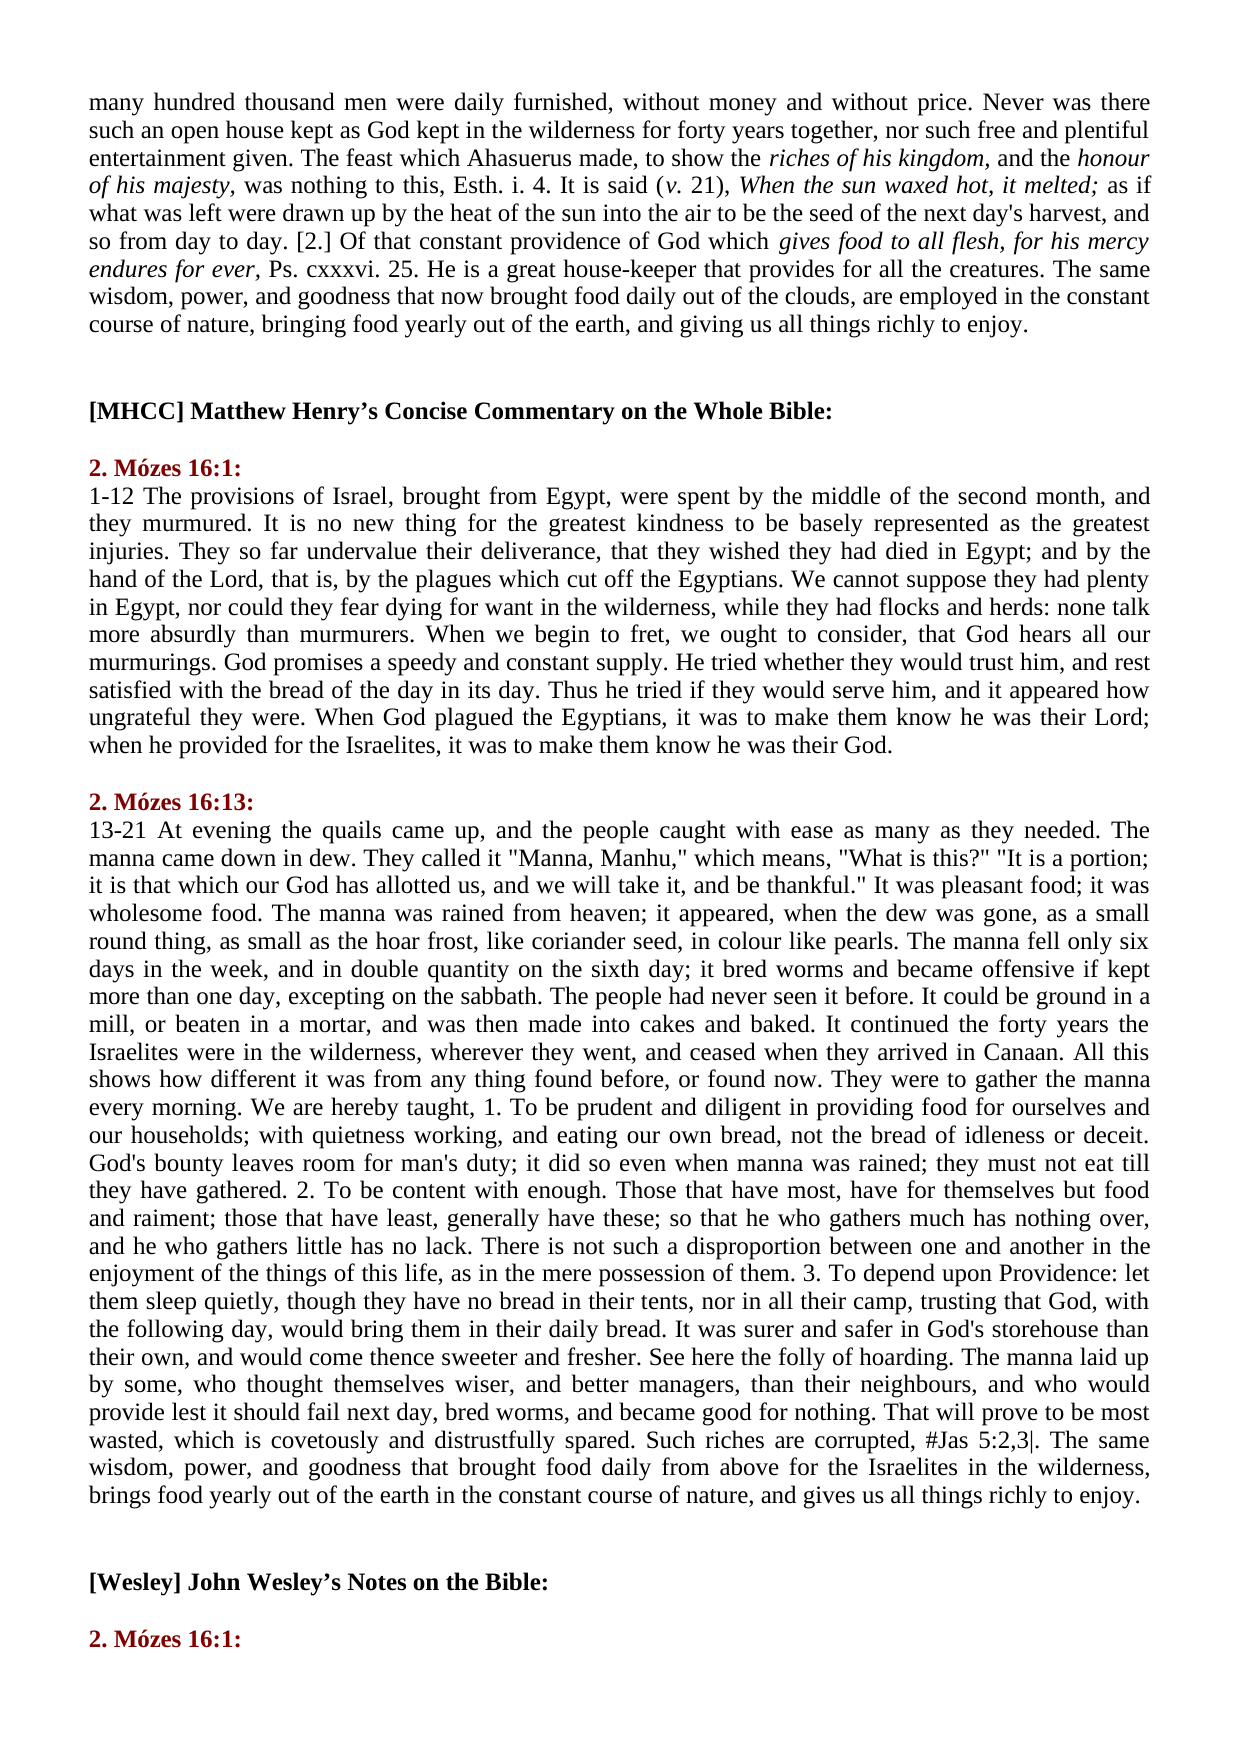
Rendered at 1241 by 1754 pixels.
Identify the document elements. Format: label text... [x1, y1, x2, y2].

text 2. Mózes 16:1: [88, 1625, 1152, 1653]
text 1-12 The provisions of Israel, brought from Egypt, were spent by the middle of the second month, and they murmured. It is no new thing for the greatest kindness to be basely represented as the greatest injuries. They so far undervalue their deliverance, that they wished they had died in Egypt; and by the hand of the Lord, that is, by the plagues which cut off the Egyptians. We cannot suppose they had plenty in Egypt, nor could they fear dying for want in the wilderness, while they had flocks and herds: none talk more absurdly than murmurers. When we begin to fret, we ought to consider, that God hears all our murmurings. God promises a speedy and constant supply. He tried whether they would trust him, and rest satisfied with the bread of the day in its day. Thus he tried if they would serve him, and it appeared how ungrateful they were. When God plagued the Egyptians, it was to make them know he was their Lord; when he provided for the Israelites, it was to make them know he was their God. [88, 482, 1152, 759]
text 2. Mózes 16:1: [88, 454, 1152, 482]
text [Wesley] John Wesley’s Notes on the Bible: [88, 1568, 1152, 1596]
text 2. Mózes 16:13: [88, 788, 1152, 816]
text [MHCC] Matthew Henry’s Concise Commentary on the Whole Bible: [88, 397, 1152, 425]
text 13-21 At evening the quails came up, and the people caught with ease as many as they needed. The manna came down in dew. They called it "Manna, Manhu," which means, "What is this?" "It is a portion; it is that which our God has allotted us, and we will take it, and be thankful." It was pleasant food; it was wholesome food. The manna was rained from heaven; it appeared, when the dew was gone, as a small round thing, as small as the hoar frost, like coriander seed, in colour like pearls. The manna fell only six days in the week, and in double quantity on the sixth day; it bred worms and became offensive if kept more than one day, excepting on the sabbath. The people had never seen it before. It could be ground in a mill, or beaten in a mortar, and was then made into cakes and baked. It continued the forty years the Israelites were in the wilderness, wherever they went, and ceased when they arrived in Canaan. All this shows how different it was from any thing found before, or found now. They were to gather the manna every morning. We are hereby taught, 1. To be prudent and diligent in providing food for ourselves and our households; with quietness working, and eating our own bread, not the bread of idleness or deceit. God's bounty leaves room for man's duty; it did so even when manna was rained; they must not eat till they have gathered. 2. To be content with enough. Those that have most, have for themselves but food and raiment; those that have least, generally have these; so that he who gathers much has nothing over, and he who gathers little has no lack. There is not such a disproportion between one and another in the enjoyment of the things of this life, as in the mere possession of them. 3. To depend upon Providence: let them sleep quietly, though they have no bread in their tents, nor in all their camp, trusting that God, with the following day, would bring them in their daily bread. It was surer and safer in God's storehouse than their own, and would come thence sweeter and fresher. See here the folly of hoarding. The manna laid up by some, who thought themselves wiser, and better managers, than their neighbours, and who would provide lest it should fail next day, bred worms, and became good for nothing. That will prove to be most wasted, which is covetously and distrustfully spared. Such riches are corrupted, #Jas 5:2,3|. The same wisdom, power, and goodness that brought food daily from above for the Israelites in the wilderness, brings food yearly out of the earth in the constant course of nature, and gives us all things richly to enjoy. [88, 816, 1152, 1509]
text many hundred thousand men were daily furnished, without money and without price. Never was there such an open house kept as God kept in the wilderness for forty years together, nor such free and plentiful entertainment given. The feast which Ahasuerus made, to show the riches of his kingdom, and the honour of his majesty, was nothing to this, Esth. i. 4. It is said (v. 21), When the sun waxed hot, it melted; as if what was left were drawn up by the heat of the sun into the air to be the seed of the next day's harvest, and so from day to day. [2.] Of that constant providence of God which gives food to all flesh, for his mercy endures for ever, Ps. cxxxvi. 25. He is a great house-keeper that provides for all the creatures. The same wisdom, power, and goodness that now brought food daily out of the clouds, are employed in the constant course of nature, bringing food yearly out of the earth, and giving us all things richly to enjoy. [88, 88, 1152, 338]
